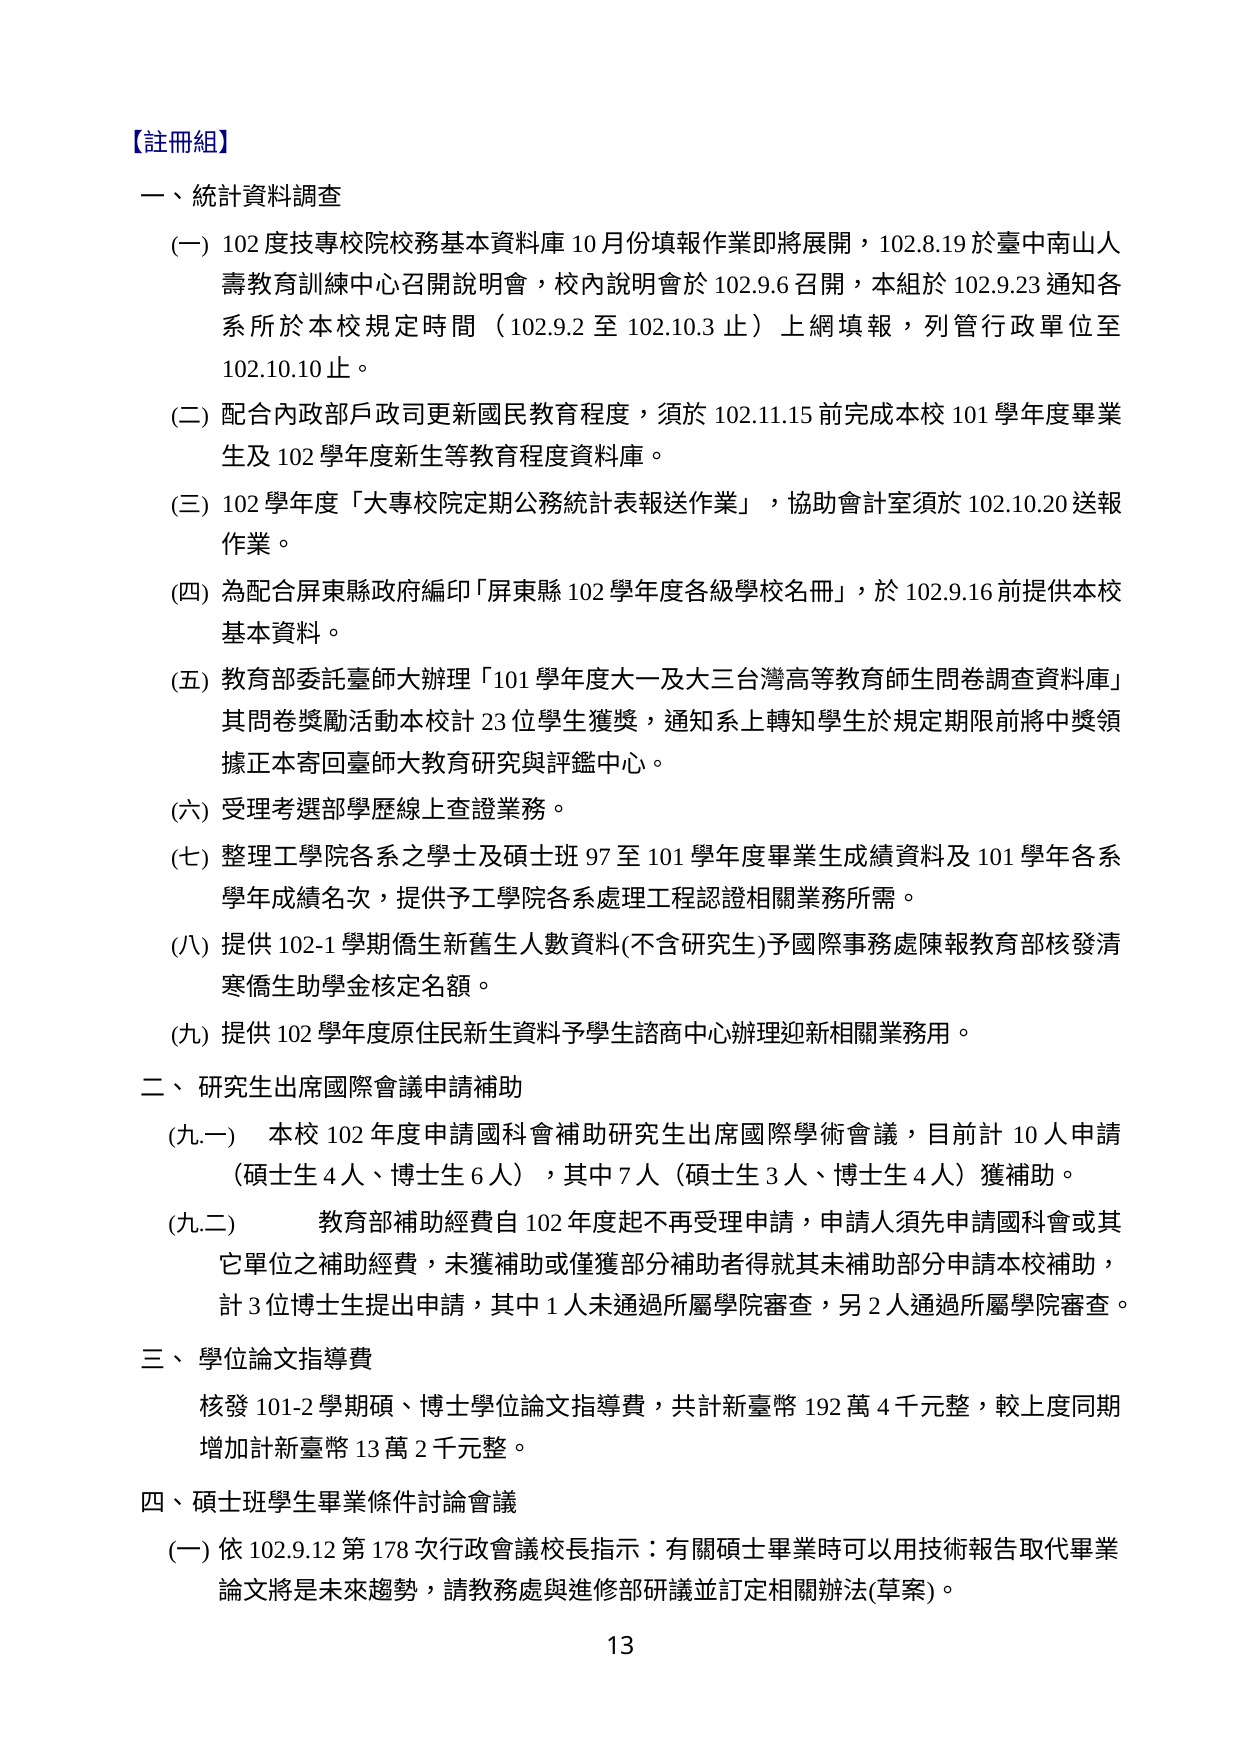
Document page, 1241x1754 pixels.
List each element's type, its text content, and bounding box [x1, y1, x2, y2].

list 教育部補助經費自102年度起不再受理申請，申請人須先申請國科會或其它單位之補助經費，未獲補助或僅獲部分補助者得就其未補助部分申請本校補助，計3位博士生提出申請，其中1人未通過所屬學院審查，另2人通過所屬學院審查。 [168, 1198, 1122, 1323]
list 教育部委託臺師大辦理「101學年度大一及大三台灣高等教育師生問卷調查資料庫」，其問卷獎勵活動本校計23位學生獲獎，通知系上轉知學生於規定期限前將中獎領據正本寄回臺師大教育研究與評鑑中心。 [171, 656, 1122, 781]
list 碩士班學生畢業條件討論會議 [141, 1478, 1122, 1520]
list 統計資料調查 [141, 172, 1122, 214]
text 【註冊組】 [118, 118, 1122, 160]
list 提供102-1學期僑生新舊生人數資料(不含研究生)予國際事務處陳報教育部核發清寒僑生助學金核定名額。 [171, 921, 1122, 1004]
list 為配合屏東縣政府編印「屏東縣102學年度各級學校名冊」，於102.9.16前提供本校基本資料。 [171, 567, 1122, 651]
list 配合內政部戶政司更新國民教育程度，須於102.11.15前完成本校101學年度畢業生及102學年度新生等教育程度資料庫。 [171, 391, 1122, 474]
list 本校102年度申請國科會補助研究生出席國際學術會議，目前計10人申請（碩士生4人、博士生6人），其中7人（碩士生3人、博士生4人）獲補助。 [168, 1110, 1122, 1193]
list 學位論文指導費 [141, 1336, 1122, 1377]
list 整理工學院各系之學士及碩士班97至101學年度畢業生成績資料及101學年各系學年成績名次，提供予工學院各系處理工程認證相關業務所需。 [171, 832, 1122, 916]
list 102度技專校院校務基本資料庫10月份填報作業即將展開，102.8.19於臺中南山人壽教育訓練中心召開說明會，校內說明會於102.9.6召開，本組於102.9.23通知各系所於本校規定時間（102.9.2至102.10.3止）上網填報，列管行政單位至102.10.10止。 [171, 219, 1122, 386]
list 受理考選部學歷線上查證業務。 [171, 786, 1122, 827]
list 依102.9.12第178次行政會議校長指示：有關碩士畢業時可以用技術報告取代畢業論文將是未來趨勢，請教務處與進修部研議並訂定相關辦法(草案)。 [168, 1525, 1122, 1608]
list 102學年度「大專校院定期公務統計表報送作業」，協助會計室須於102.10.20送報作業。 [171, 479, 1122, 562]
text 核發101-2學期碩、博士學位論文指導費，共計新臺幣192萬4千元整，較上度同期增加計新臺幣13萬2千元整。 [199, 1382, 1122, 1466]
list 研究生出席國際會議申請補助 [141, 1063, 1122, 1105]
list 提供102學年度原住民新生資料予學生諮商中心辦理迎新相關業務用。 [171, 1009, 1122, 1051]
